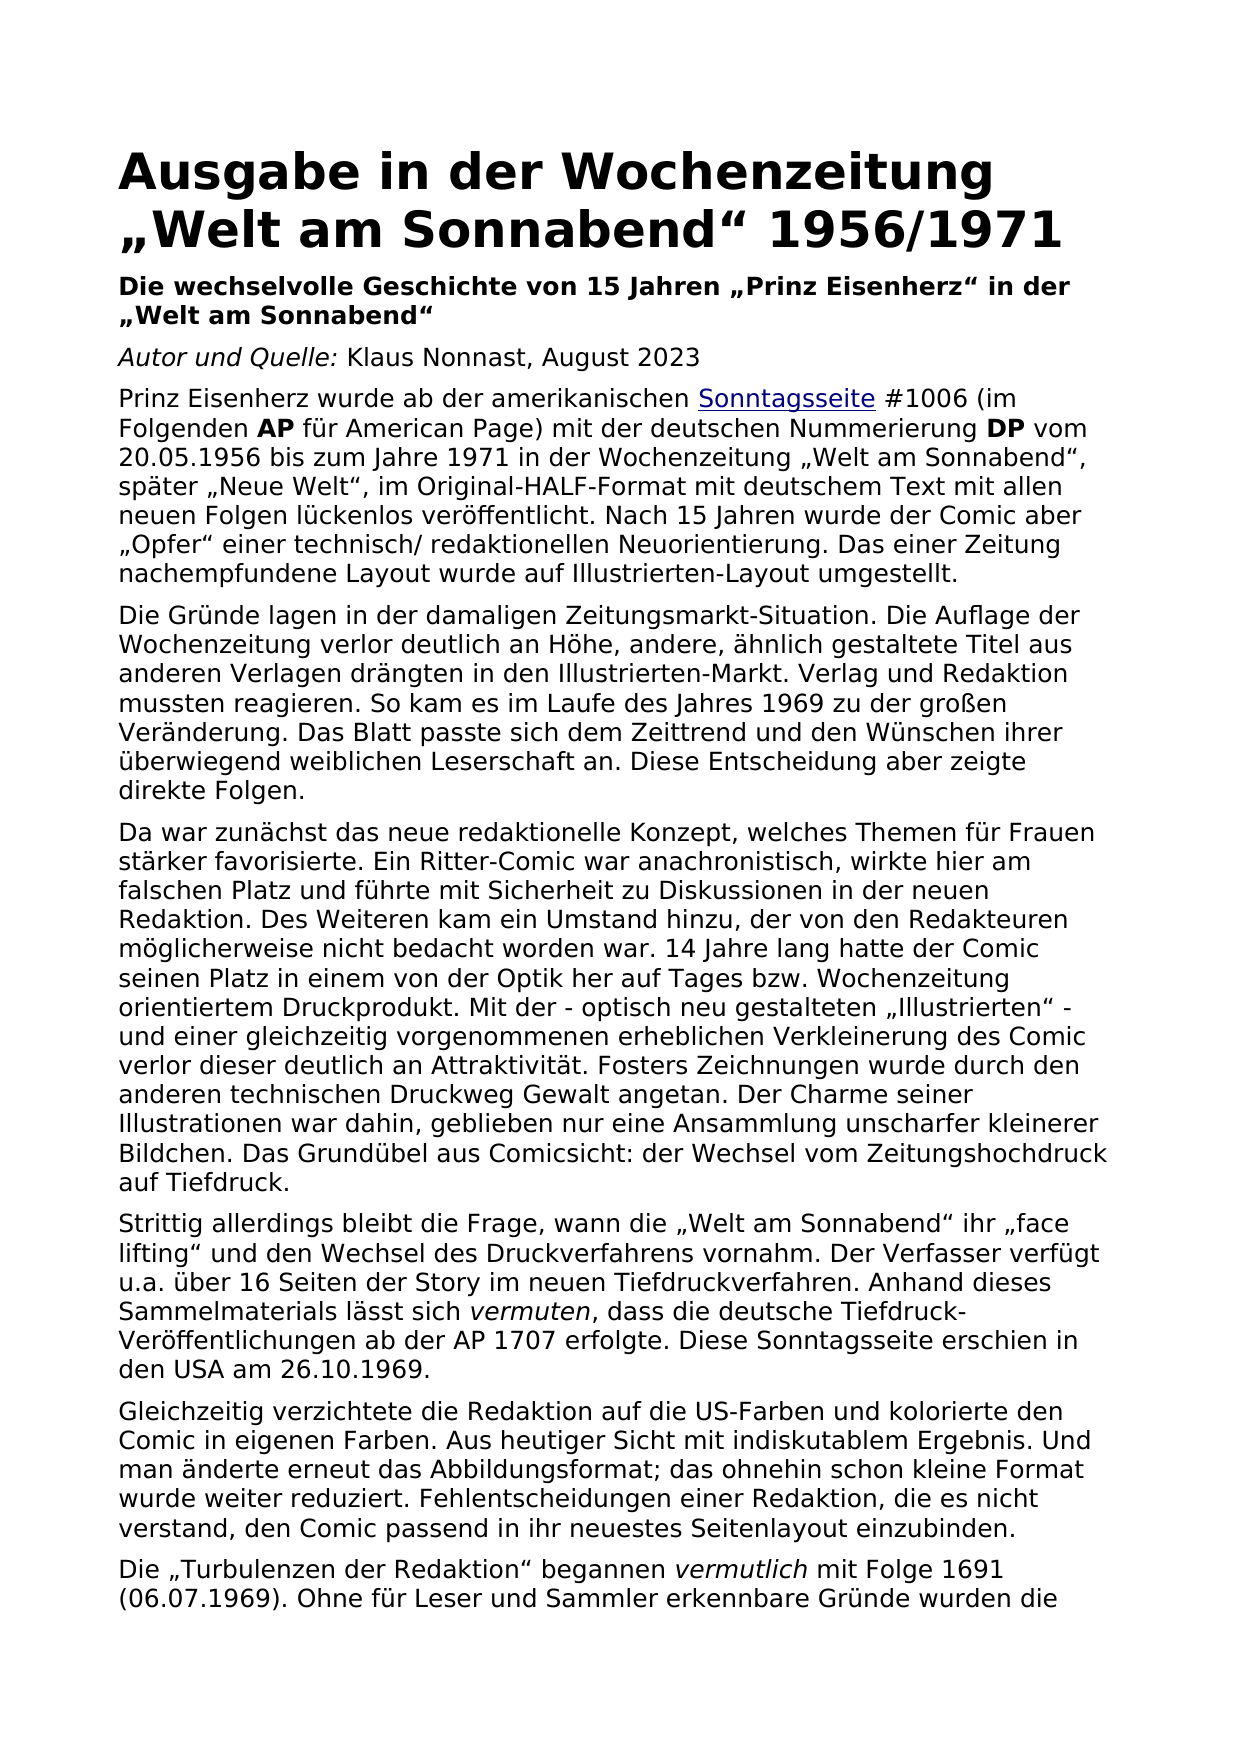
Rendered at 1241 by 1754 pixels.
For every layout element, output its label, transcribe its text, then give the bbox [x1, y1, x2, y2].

text Die Gründe lagen in der damaligen Zeitungsmarkt-Situation. Die Auflage der Wochenzeitung verlor deutlich an Höhe, andere, ähnlich gestaltete Titel aus anderen Verlagen drängten in den Illustrierten-Markt. Verlag und Redaktion mussten reagieren. So kam es im Laufe des Jahres 1969 zu der großen Veränderung. Das Blatt passte sich dem Zeittrend und den Wünschen ihrer überwiegend weiblichen Leserschaft an. Diese Entscheidung aber zeigte direkte Folgen. [118, 601, 1122, 805]
text Die wechselvolle Geschichte von 15 Jahren „Prinz Eisenherz“ in der „Welt am Sonnabend“ [118, 272, 1122, 330]
text Gleichzeitig verzichtete die Redaktion auf die US-Farben und kolorierte den Comic in eigenen Farben. Aus heutiger Sicht mit indiskutablem Ergebnis. Und man änderte erneut das Abbildungsformat; das ohnehin schon kleine Format wurde weiter reduziert. Fehlentscheidungen einer Redaktion, die es nicht verstand, den Comic passend in ihr neuestes Seitenlayout einzubinden. [118, 1397, 1122, 1543]
text Die „Turbulenzen der Redaktion“ begannen vermutlich mit Folge 1691 (06.07.1969). Ohne für Leser und Sammler erkennbare Gründe wurden die [118, 1555, 1122, 1614]
text Prinz Eisenherz wurde ab der amerikanischen Sonntagsseite #1006 (im Folgenden AP für American Page) mit der deutschen Nummerierung DP vom 20.05.1956 bis zum Jahre 1971 in der Wochenzeitung „Welt am Sonnabend“, später „Neue Welt“, im Original-HALF-Format mit deutschem Text mit allen neuen Folgen lückenlos veröffentlicht. Nach 15 Jahren wurde der Comic aber „Opfer“ einer technisch/ redaktionellen Neuorientierung. Das einer Zeitung nachempfundene Layout wurde auf Illustrierten-Layout umgestellt. [118, 384, 1122, 589]
text Da war zunächst das neue redaktionelle Konzept, welches Themen für Frauen stärker favorisierte. Ein Ritter-Comic war anachronistisch, wirkte hier am falschen Platz und führte mit Sicherheit zu Diskussionen in der neuen Redaktion. Des Weiteren kam ein Umstand hinzu, der von den Redakteuren möglicherweise nicht bedacht worden war. 14 Jahre lang hatte der Comic seinen Platz in einem von der Optik her auf Tages bzw. Wochenzeitung orientiertem Druckprodukt. Mit der - optisch neu gestalteten „Illustrierten“ - und einer gleichzeitig vorgenommenen erheblichen Verkleinerung des Comic verlor dieser deutlich an Attraktivität. Fosters Zeichnungen wurde durch den anderen technischen Druckweg Gewalt angetan. Der Charme seiner Illustrationen war dahin, geblieben nur eine Ansammlung unscharfer kleinerer Bildchen. Das Grundübel aus Comicsicht: der Wechsel vom Zeitungshochdruck auf Tiefdruck. [118, 818, 1122, 1197]
text Autor und Quelle: Klaus Nonnast, August 2023 [118, 343, 1122, 372]
text Strittig allerdings bleibt die Frage, wann die „Welt am Sonnabend“ ihr „face lifting“ und den Wechsel des Druckverfahrens vornahm. Der Verfasser verfügt u.a. über 16 Seiten der Story im neuen Tiefdruckverfahren. Anhand dieses Sammelmaterials lässt sich vermuten, dass die ​deutsche Tiefdruck-Veröffentlichungen ab der AP 1707 erfolgte. Diese Sonntagsseite erschien in den USA am 26.10.1969. [118, 1209, 1122, 1384]
subtitle Ausgabe in der Wochenzeitung „Welt am Sonnabend“ 1956/1971 [118, 143, 1122, 259]
